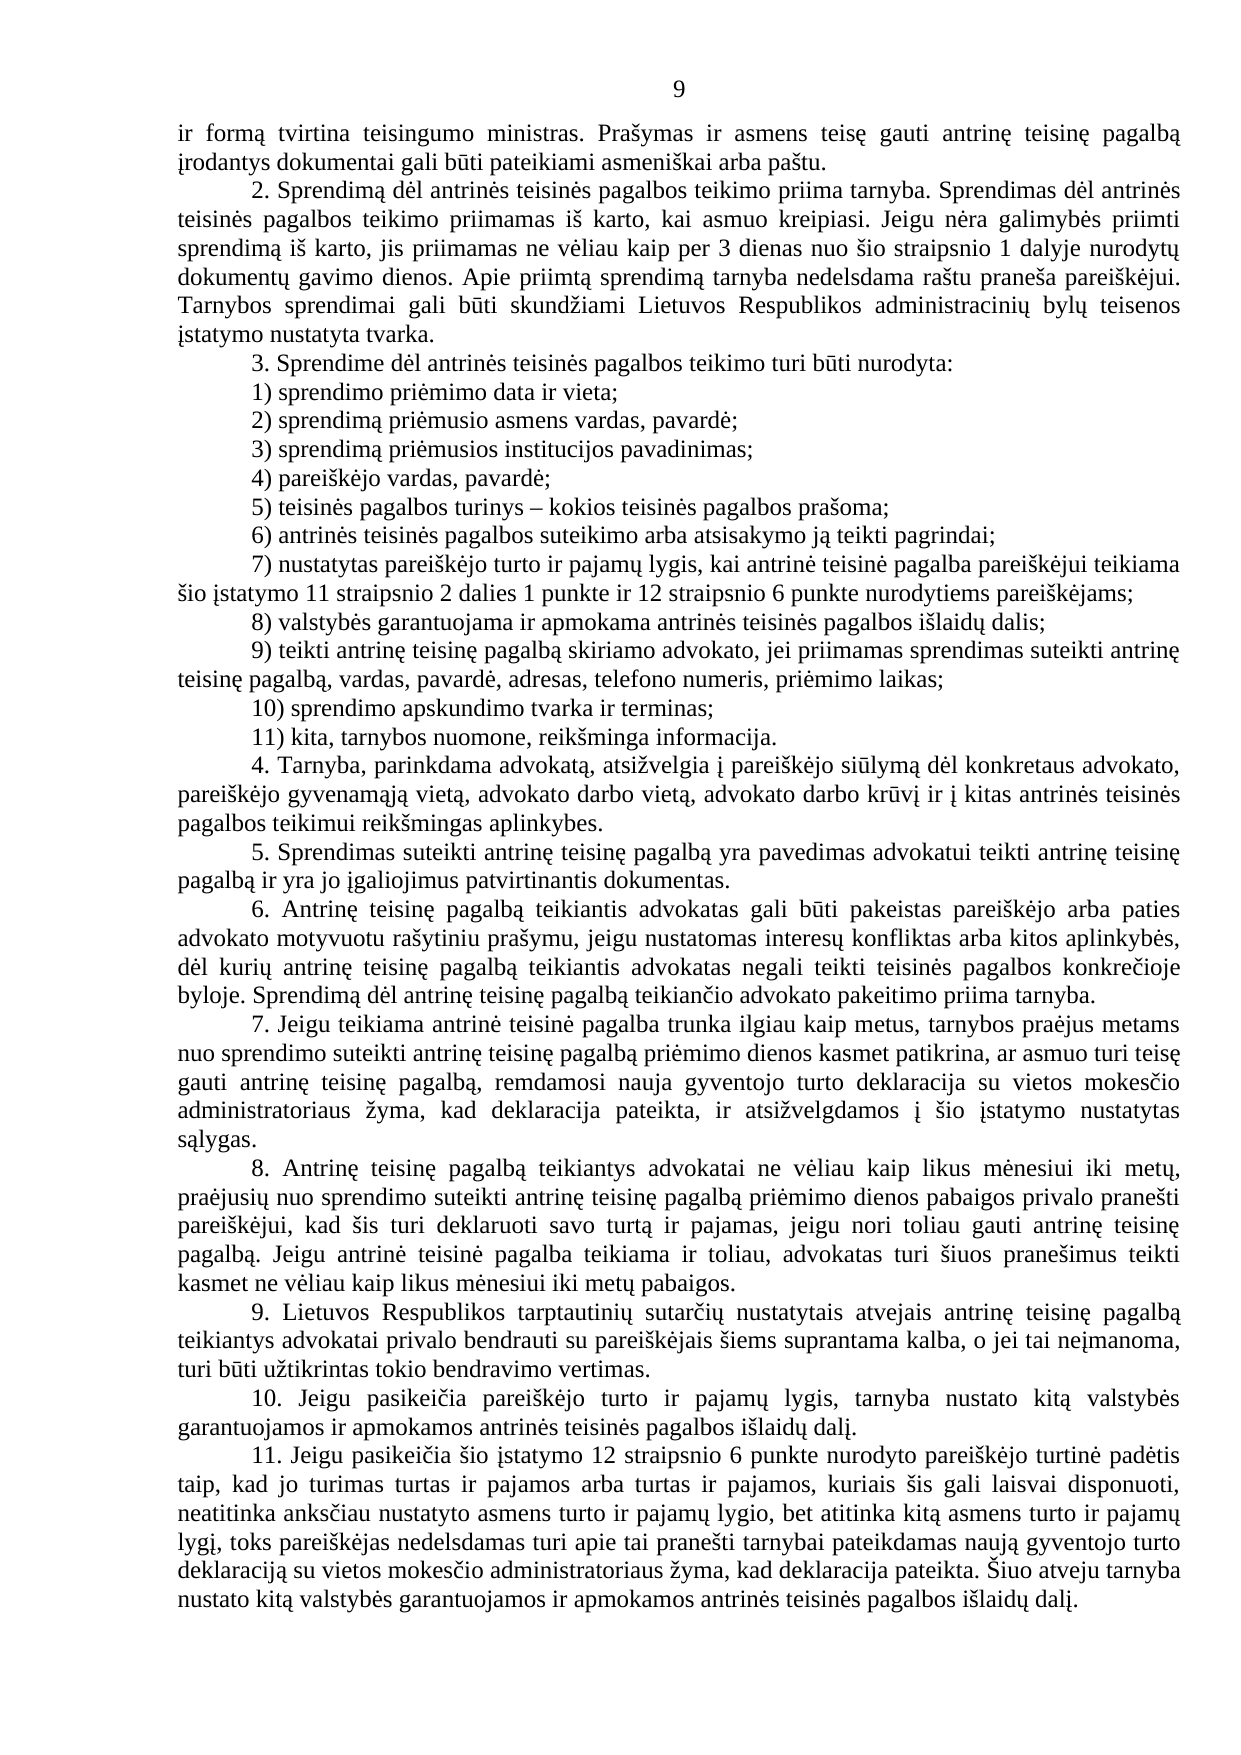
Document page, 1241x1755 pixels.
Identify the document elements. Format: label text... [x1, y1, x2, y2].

text 5. Sprendimas suteikti antrinę teisinę pagalbą yra pavedimas advokatui teikti antrinę teisinę pagalbą ir yra jo įgaliojimus patvirtinantis dokumentas. [177, 837, 1181, 894]
text ir formą tvirtina teisingumo ministras. Prašymas ir asmens teisę gauti antrinę teisinę pagalbą įrodantys dokumentai gali būti pateikiami asmeniškai arba paštu. [177, 118, 1181, 176]
text 8) valstybės garantuojama ir apmokama antrinės teisinės pagalbos išlaidų dalis; [177, 607, 1181, 636]
text 4) pareiškėjo vardas, pavardė; [177, 463, 1181, 492]
text 10. Jeigu pasikeičia pareiškėjo turto ir pajamų lygis, tarnyba nustato kitą valstybės garantuojamos ir apmokamos antrinės teisinės pagalbos išlaidų dalį. [177, 1383, 1181, 1441]
text 9. Lietuvos Respublikos tarptautinių sutarčių nustatytais atvejais antrinę teisinę pagalbą teikiantys advokatai privalo bendrauti su pareiškėjais šiems suprantama kalba, o jei tai neįmanoma, turi būti užtikrintas tokio bendravimo vertimas. [177, 1297, 1181, 1383]
text 1) sprendimo priėmimo data ir vieta; [177, 377, 1181, 406]
text 2) sprendimą priėmusio asmens vardas, pavardė; [177, 406, 1181, 434]
text 6) antrinės teisinės pagalbos suteikimo arba atsisakymo ją teikti pagrindai; [177, 521, 1181, 549]
text 11. Jeigu pasikeičia šio įstatymo 12 straipsnio 6 punkte nurodyto pareiškėjo turtinė padėtis taip, kad jo turimas turtas ir pajamos arba turtas ir pajamos, kuriais šis gali laisvai disponuoti, neatitinka anksčiau nustatyto asmens turto ir pajamų lygio, bet atitinka kitą asmens turto ir pajamų lygį, toks pareiškėjas nedelsdamas turi apie tai pranešti tarnybai pateikdamas naują gyventojo turto deklaraciją su vietos mokesčio administratoriaus žyma, kad deklaracija pateikta. Šiuo atveju tarnyba nustato kitą valstybės garantuojamos ir apmokamos antrinės teisinės pagalbos išlaidų dalį. [177, 1441, 1181, 1613]
text 3) sprendimą priėmusios institucijos pavadinimas; [177, 434, 1181, 463]
text 6. Antrinę teisinę pagalbą teikiantis advokatas gali būti pakeistas pareiškėjo arba paties advokato motyvuotu rašytiniu prašymu, jeigu nustatomas interesų konfliktas arba kitos aplinkybės, dėl kurių antrinę teisinę pagalbą teikiantis advokatas negali teikti teisinės pagalbos konkrečioje byloje. Sprendimą dėl antrinę teisinę pagalbą teikiančio advokato pakeitimo priima tarnyba. [177, 894, 1181, 1009]
text 5) teisinės pagalbos turinys – kokios teisinės pagalbos prašoma; [177, 492, 1181, 521]
text 2. Sprendimą dėl antrinės teisinės pagalbos teikimo priima tarnyba. Sprendimas dėl antrinės teisinės pagalbos teikimo priimamas iš karto, kai asmuo kreipiasi. Jeigu nėra galimybės priimti sprendimą iš karto, jis priimamas ne vėliau kaip per 3 dienas nuo šio straipsnio 1 dalyje nurodytų dokumentų gavimo dienos. Apie priimtą sprendimą tarnyba nedelsdama raštu praneša pareiškėjui. Tarnybos sprendimai gali būti skundžiami Lietuvos Respublikos administracinių bylų teisenos įstatymo nustatyta tvarka. [177, 176, 1181, 348]
text 10) sprendimo apskundimo tvarka ir terminas; [177, 693, 1181, 722]
text 4. Tarnyba, parinkdama advokatą, atsižvelgia į pareiškėjo siūlymą dėl konkretaus advokato, pareiškėjo gyvenamąją vietą, advokato darbo vietą, advokato darbo krūvį ir į kitas antrinės teisinės pagalbos teikimui reikšmingas aplinkybes. [177, 751, 1181, 837]
text 11) kita, tarnybos nuomone, reikšminga informacija. [177, 722, 1181, 751]
text 8. Antrinę teisinę pagalbą teikiantys advokatai ne vėliau kaip likus mėnesiui iki metų, praėjusių nuo sprendimo suteikti antrinę teisinę pagalbą priėmimo dienos pabaigos privalo pranešti pareiškėjui, kad šis turi deklaruoti savo turtą ir pajamas, jeigu nori toliau gauti antrinę teisinę pagalbą. Jeigu antrinė teisinė pagalba teikiama ir toliau, advokatas turi šiuos pranešimus teikti kasmet ne vėliau kaip likus mėnesiui iki metų pabaigos. [177, 1153, 1181, 1297]
text 7. Jeigu teikiama antrinė teisinė pagalba trunka ilgiau kaip metus, tarnybos praėjus metams nuo sprendimo suteikti antrinę teisinę pagalbą priėmimo dienos kasmet patikrina, ar asmuo turi teisę gauti antrinę teisinę pagalbą, remdamosi nauja gyventojo turto deklaracija su vietos mokesčio administratoriaus žyma, kad deklaracija pateikta, ir atsižvelgdamos į šio įstatymo nustatytas sąlygas. [177, 1009, 1181, 1153]
text 3. Sprendime dėl antrinės teisinės pagalbos teikimo turi būti nurodyta: [177, 348, 1181, 377]
text 9) teikti antrinę teisinę pagalbą skiriamo advokato, jei priimamas sprendimas suteikti antrinę teisinę pagalbą, vardas, pavardė, adresas, telefono numeris, priėmimo laikas; [177, 636, 1181, 693]
text 7) nustatytas pareiškėjo turto ir pajamų lygis, kai antrinė teisinė pagalba pareiškėjui teikiama šio įstatymo 11 straipsnio 2 dalies 1 punkte ir 12 straipsnio 6 punkte nurodytiems pareiškėjams; [177, 549, 1181, 607]
